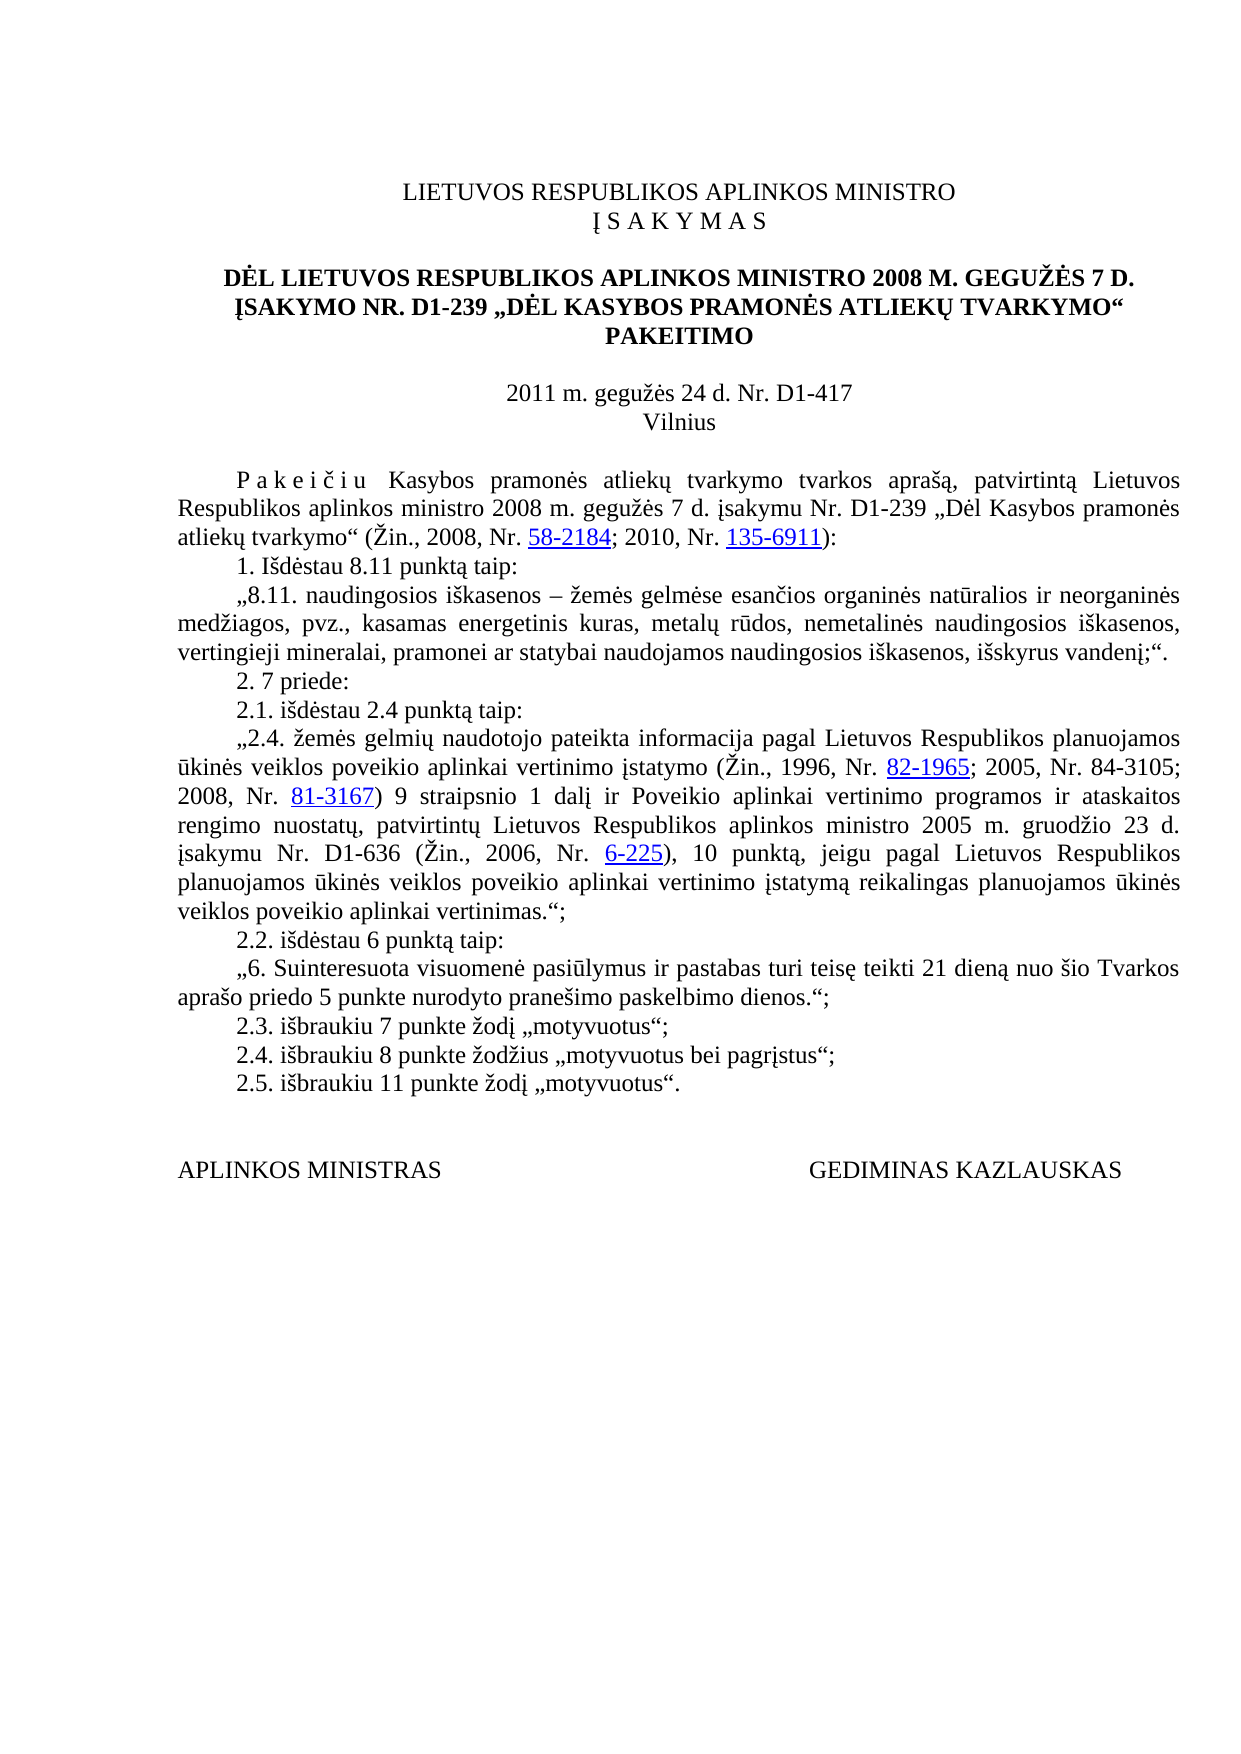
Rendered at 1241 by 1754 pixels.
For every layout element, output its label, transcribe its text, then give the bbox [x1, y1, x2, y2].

text LIETUVOS RESPUBLIKOS APLINKOS MINISTRO [177, 177, 1181, 206]
text 2.1. išdėstau 2.4 punktą taip: [177, 695, 1181, 723]
text „8.11. naudingosios iškasenos – žemės gelmėse esančios organinės natūralios ir neorganinės medžiagos, pvz., kasamas energetinis kuras, metalų rūdos, nemetalinės naudingosios iškasenos, vertingieji mineralai, pramonei ar statybai naudojamos naudingosios iškasenos, išskyrus vandenį;“. [177, 580, 1181, 666]
text 2011 m. gegužės 24 d. Nr. D1-417 [177, 378, 1181, 407]
text Pakeičiu Kasybos pramonės atliekų tvarkymo tvarkos aprašą, patvirtintą Lietuvos Respublikos aplinkos ministro 2008 m. gegužės 7 d. įsakymu Nr. D1-239 „Dėl Kasybos pramonės atliekų tvarkymo“ (Žin., 2008, Nr. 58-2184; 2010, Nr. 135-6911): [177, 465, 1181, 551]
text 2.5. išbraukiu 11 punkte žodį „motyvuotus“. [177, 1068, 1181, 1097]
text ĮSAKYMAS [177, 206, 1181, 235]
text „2.4. žemės gelmių naudotojo pateikta informacija pagal Lietuvos Respublikos planuojamos ūkinės veiklos poveikio aplinkai vertinimo įstatymo (Žin., 1996, Nr. 82-1965; 2005, Nr. 84-3105; 2008, Nr. 81-3167) 9 straipsnio 1 dalį ir Poveikio aplinkai vertinimo programos ir ataskaitos rengimo nuostatų, patvirtintų Lietuvos Respublikos aplinkos ministro 2005 m. gruodžio 23 d. įsakymu Nr. D1-636 (Žin., 2006, Nr. 6-225), 10 punktą, jeigu pagal Lietuvos Respublikos planuojamos ūkinės veiklos poveikio aplinkai vertinimo įstatymą reikalingas planuojamos ūkinės veiklos poveikio aplinkai vertinimas.“; [177, 723, 1181, 925]
text 2. 7 priede: [177, 666, 1181, 695]
text Aplinkos ministras Gediminas Kazlauskas [177, 1155, 1181, 1183]
text DĖL LIETUVOS RESPUBLIKOS APLINKOS MINISTRO 2008 M. gegužės 7 D. ĮSAKYMO Nr. d1-239 „DĖL kasybos pramonės atliekų tvarkymo“ PAKEITImo [177, 263, 1181, 350]
text 2.2. išdėstau 6 punktą taip: [177, 925, 1181, 953]
text „6. Suinteresuota visuomenė pasiūlymus ir pastabas turi teisę teikti 21 dieną nuo šio Tvarkos aprašo priedo 5 punkte nurodyto pranešimo paskelbimo dienos.“; [177, 953, 1181, 1011]
text Vilnius [177, 407, 1181, 436]
text 1. Išdėstau 8.11 punktą taip: [177, 551, 1181, 580]
text 2.3. išbraukiu 7 punkte žodį „motyvuotus“; [177, 1011, 1181, 1040]
text 2.4. išbraukiu 8 punkte žodžius „motyvuotus bei pagrįstus“; [177, 1040, 1181, 1068]
